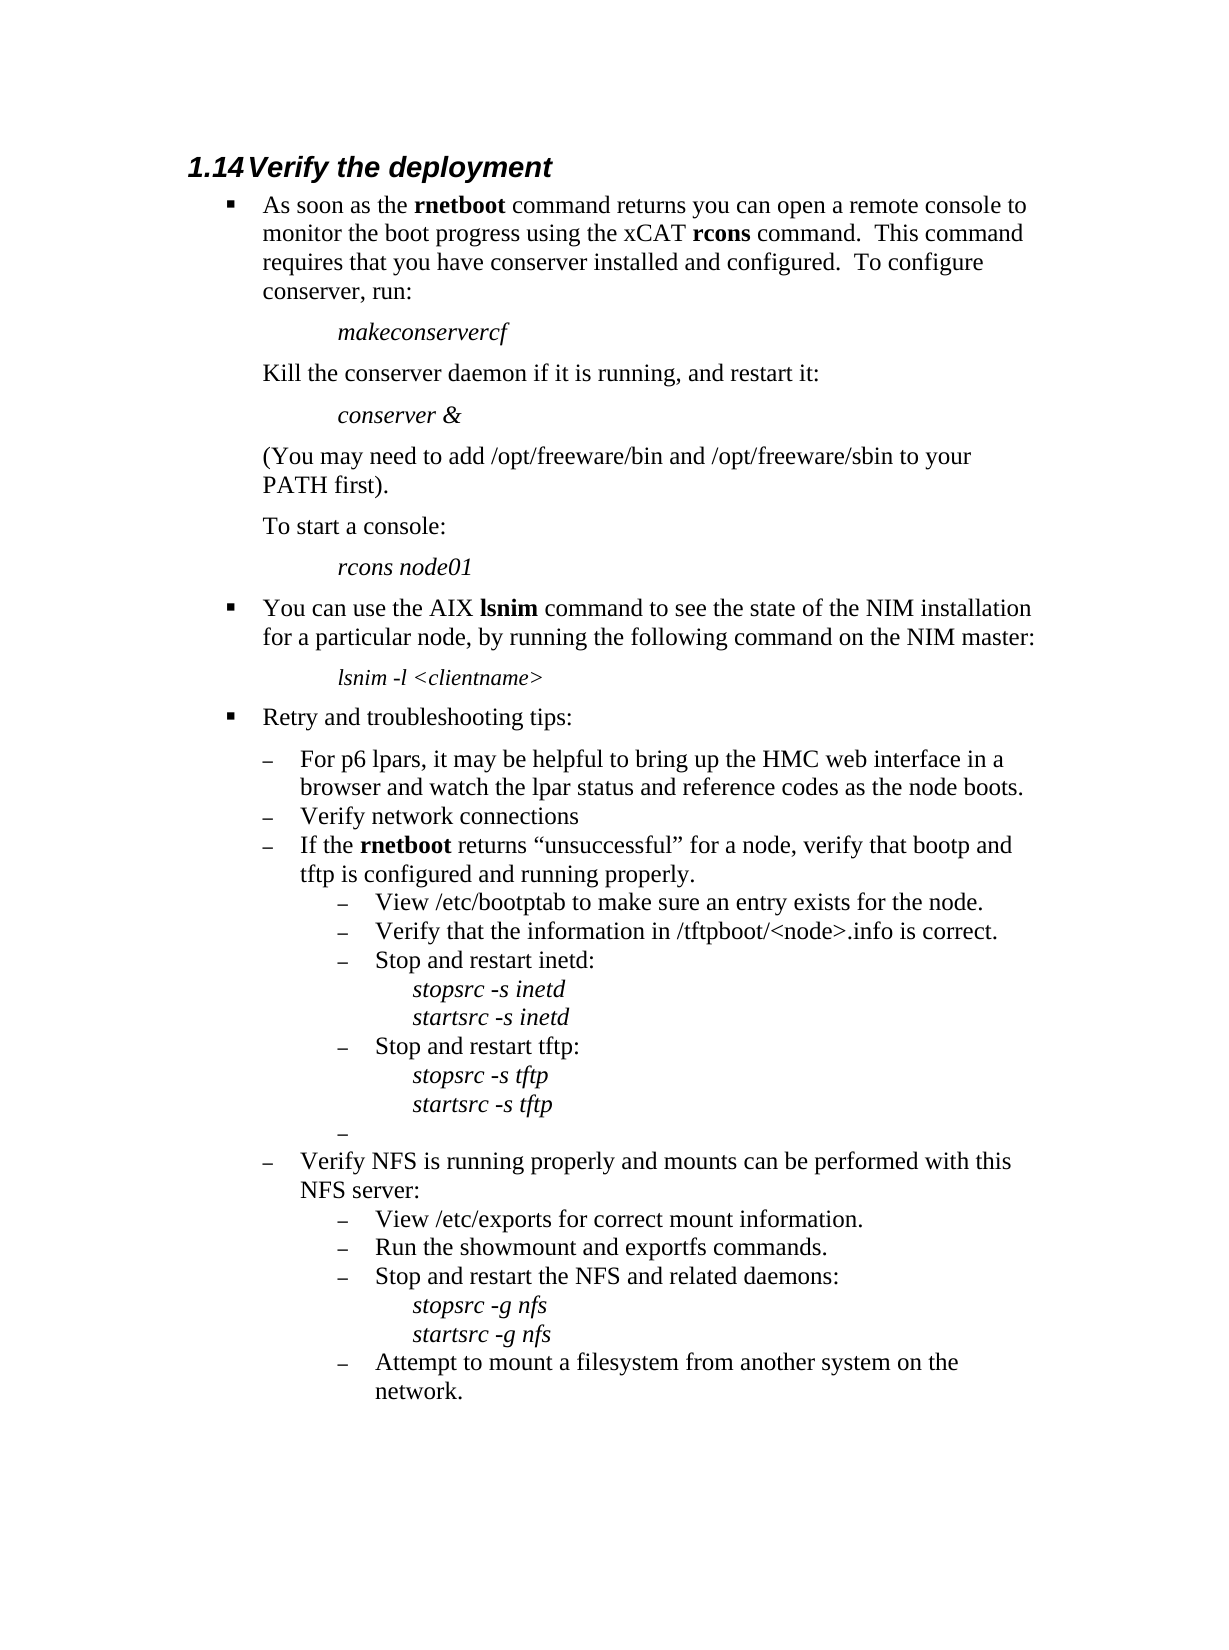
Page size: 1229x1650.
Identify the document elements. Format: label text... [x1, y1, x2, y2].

list startsrc -g nfs [412, 1319, 1041, 1347]
text (You may need to add /opt/freeware/bin and /opt/freeware/sbin to your PATH first). [262, 441, 1041, 498]
list lsnim -l <clientname> [300, 663, 1041, 690]
list Run the showmount and exportfs commands. [337, 1232, 1041, 1261]
list Verify that the information in /tftpboot/<node>.info is correct. [337, 916, 1041, 945]
text To start a console: [262, 511, 1041, 540]
list rcons node01 [300, 552, 1041, 581]
list stopsrc -s inetd [412, 974, 1041, 1002]
list stopsrc -g nfs [412, 1290, 1041, 1319]
text makeconservercf [337, 317, 1041, 346]
list Stop and restart tftp: [337, 1031, 1041, 1060]
list View /etc/bootptab to make sure an entry exists for the node. [337, 887, 1041, 916]
text conserver & [337, 400, 1041, 428]
list As soon as the rnetboot command returns you can open a remote console to monitor the boot progress using the xCAT rcons command. This command requires that you have conserver installed and configured. To configure conserver, run: [225, 190, 1041, 305]
list If the rnetboot returns “unsuccessful” for a node, verify that bootp and tftp is configured and running properly. [262, 830, 1041, 887]
list Retry and troubleshooting tips: [225, 702, 1041, 731]
subtitle Verify the deployment [187, 150, 1041, 183]
list You can use the AIX lsnim command to see the state of the NIM installation for a particular node, by running the following command on the NIM master: [225, 593, 1041, 651]
list Attempt to mount a filesystem from another system on the network. [337, 1347, 1041, 1405]
list For p6 lpars, it may be helpful to bring up the HMC web interface in a browser and watch the lpar status and reference codes as the node boots. [262, 744, 1041, 801]
list Verify NFS is running properly and mounts can be performed with this NFS server: [262, 1146, 1041, 1204]
text Kill the conserver daemon if it is running, and restart it: [262, 358, 1041, 387]
list startsrc -s inetd [412, 1002, 1041, 1031]
list Stop and restart inetd: [337, 945, 1041, 974]
list startsrc -s tftp [412, 1089, 1041, 1117]
list View /etc/exports for correct mount information. [337, 1204, 1041, 1232]
list Verify network connections [262, 801, 1041, 830]
list stopsrc -s tftp [412, 1060, 1041, 1089]
list Stop and restart the NFS and related daemons: [337, 1261, 1041, 1290]
